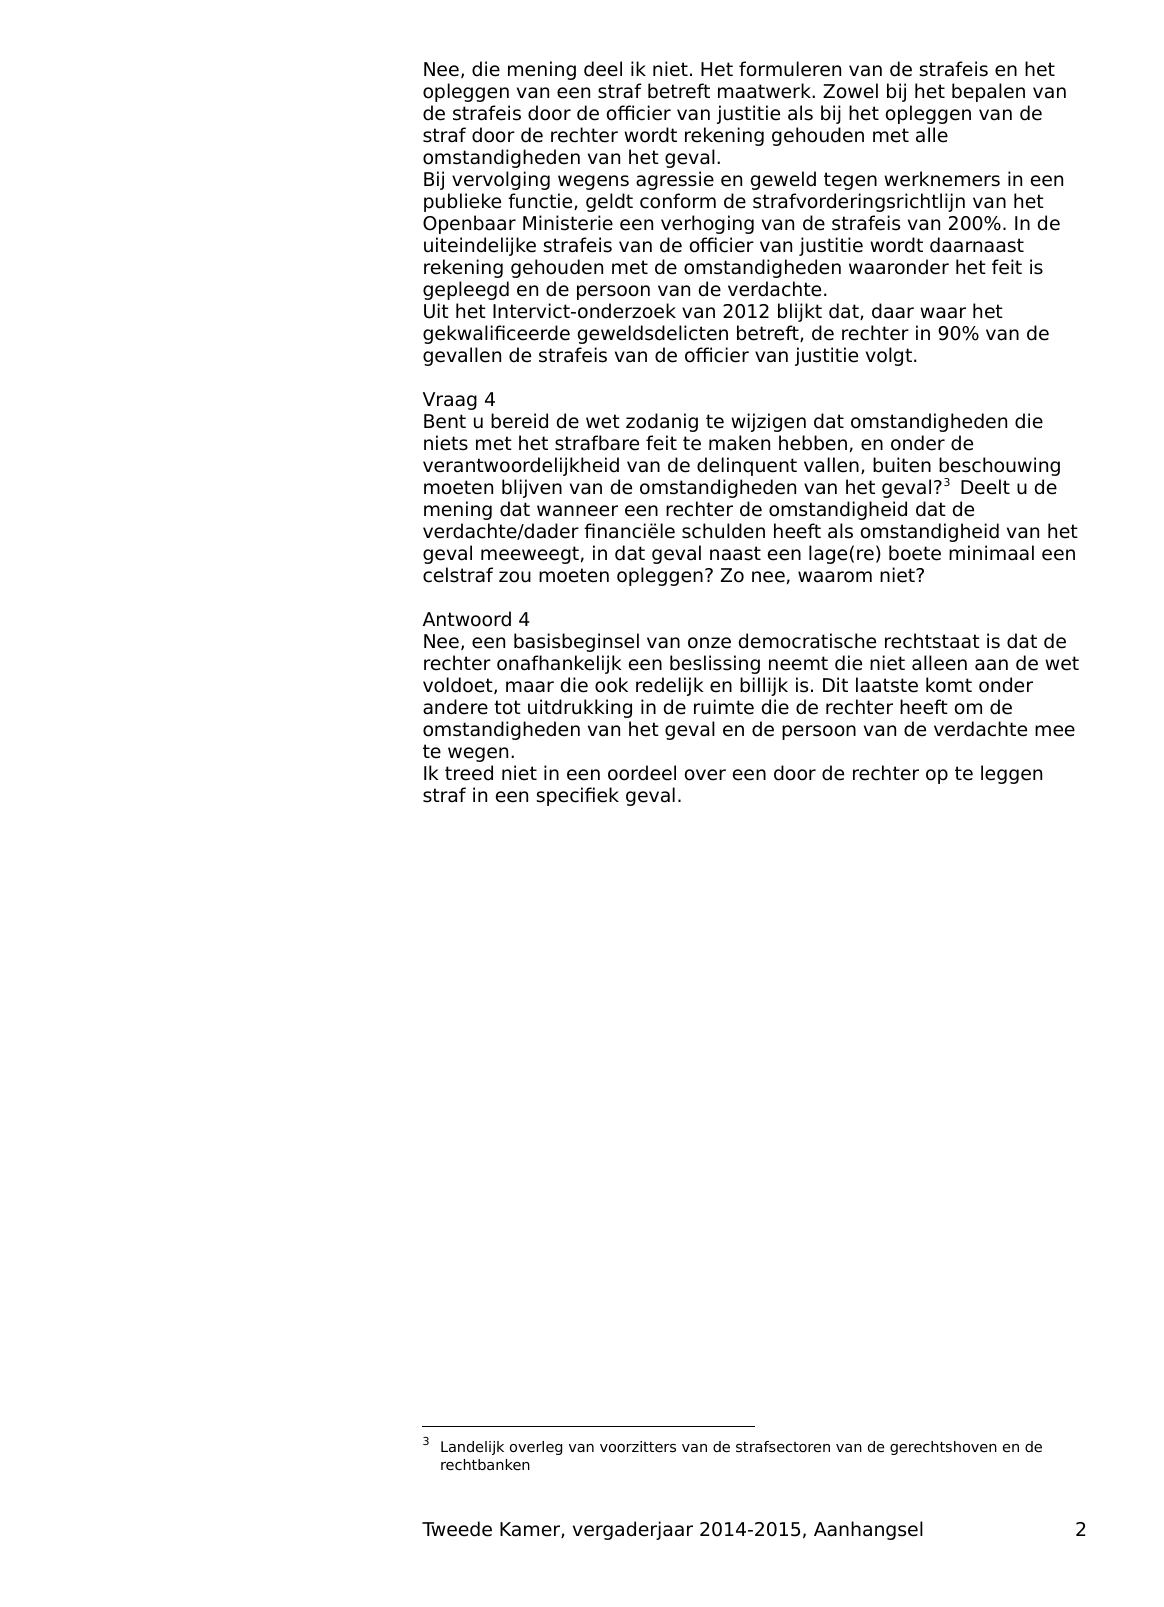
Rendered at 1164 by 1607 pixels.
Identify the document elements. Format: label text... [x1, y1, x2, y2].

text Uit het Intervict-onderzoek van 2012 blijkt dat, daar waar het gekwalificeerde geweldsdelicten betreft, de rechter in 90% van de gevallen de strafeis van de officier van justitie volgt. [422, 301, 1087, 367]
text Nee, een basisbeginsel van onze democratische rechtstaat is dat de rechter onafhankelijk een beslissing neemt die niet alleen aan de wet voldoet, maar die ook redelijk en billijk is. Dit laatste komt onder andere tot uitdrukking in de ruimte die de rechter heeft om de omstandigheden van het geval en de persoon van de verdachte mee te wegen. [422, 631, 1087, 763]
text Vraag 4 [422, 389, 1087, 411]
text Nee, die mening deel ik niet. Het formuleren van de strafeis en het opleggen van een straf betreft maatwerk. Zowel bij het bepalen van de strafeis door de officier van justitie als bij het opleggen van de straf door de rechter wordt rekening gehouden met alle omstandigheden van het geval. [422, 59, 1087, 169]
text Bij vervolging wegens agressie en geweld tegen werknemers in een publieke functie, geldt conform de strafvorderingsrichtlijn van het Openbaar Ministerie een verhoging van de strafeis van 200%. In de uiteindelijke strafeis van de officier van justitie wordt daarnaast rekening gehouden met de omstandigheden waaronder het feit is gepleegd en de persoon van de verdachte. [422, 169, 1087, 301]
text Ik treed niet in een oordeel over een door de rechter op te leggen straf in een specifiek geval. [422, 763, 1087, 807]
text Landelijk overleg van voorzitters van de strafsectoren van de gerechtshoven en de rechtbanken [422, 1435, 1087, 1474]
text Bent u bereid de wet zodanig te wijzigen dat omstandigheden die niets met het strafbare feit te maken hebben, en onder de verantwoordelijkheid van de delinquent vallen, buiten beschouwing moeten blijven van de omstandigheden van het geval? Deelt u de mening dat wanneer een rechter de omstandigheid dat de verdachte/dader financiële schulden heeft als omstandigheid van het geval meeweegt, in dat geval naast een lage(re) boete minimaal een celstraf zou moeten opleggen? Zo nee, waarom niet? [422, 411, 1087, 587]
text Antwoord 4 [422, 609, 1087, 631]
